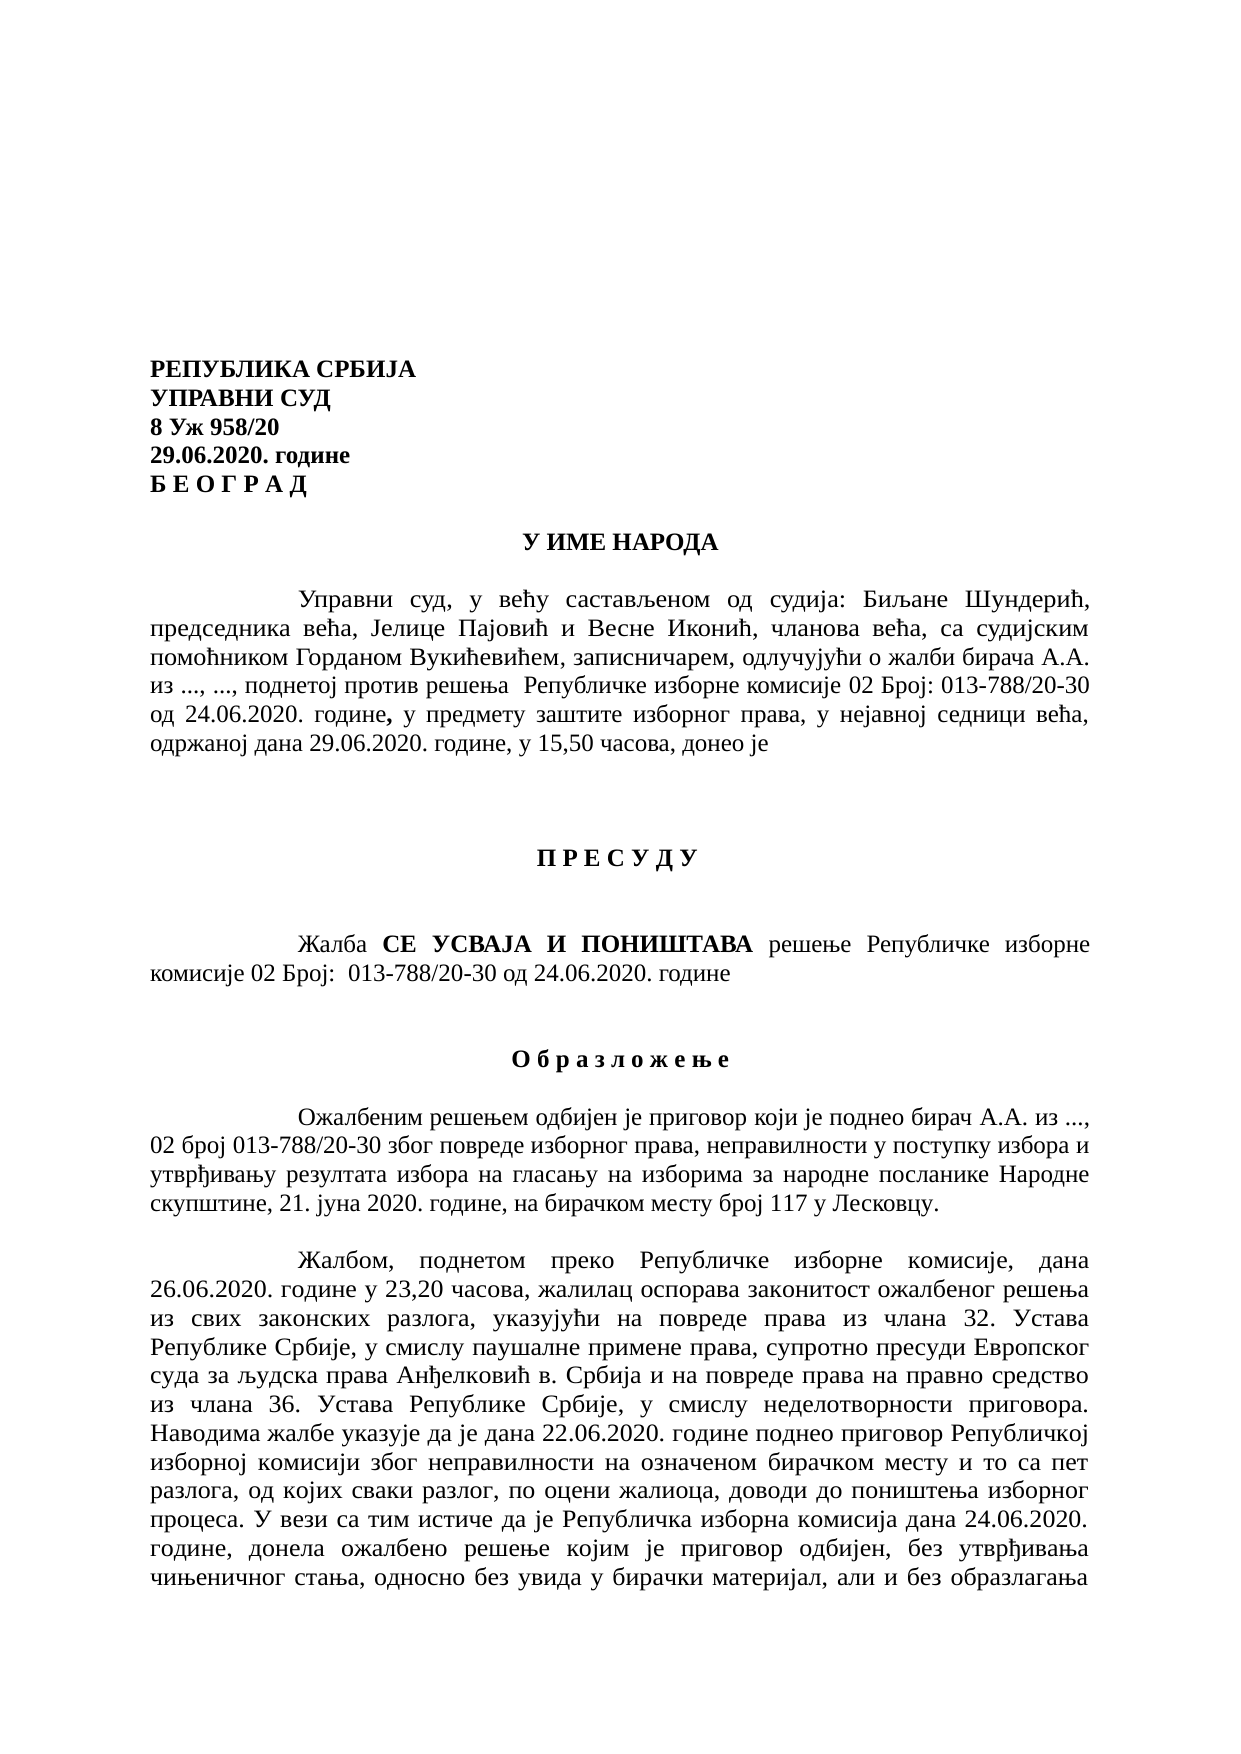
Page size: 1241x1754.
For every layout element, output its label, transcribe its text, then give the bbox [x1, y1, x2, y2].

text Управни суд, у већу састављеном од судија: Биљане Шундерић, председника већа, Јелице Пајовић и Весне Иконић, чланова већа, са судијским помоћником Горданом Вукићевићем, записничарем, одлучујући о жалби бирача A.A. из ..., ..., поднетој против решења Републичке изборне комисије 02 Број: 013-788/20-30 од 24.06.2020. године, у предмету заштите изборног права, у нејавној седници већа, одржаној дана 29.06.2020. године, у 15,50 часова, донео је [150, 584, 1090, 757]
text Ожалбеним решењем одбијен је приговор који је поднео бирач A.A. из ..., 02 број 013-788/20-30 због повреде изборног права, неправилности у поступку избора и утврђивању резултата избора на гласању на изборима за народне посланике Народне скупштине, 21. јуна 2020. године, на бирачком месту број 117 у Лесковцу. [150, 1102, 1090, 1217]
text У ИМЕ НАРОДА [150, 527, 1090, 555]
text Б Е О Г Р А Д [150, 469, 1090, 498]
text РЕПУБЛИКА СРБИЈА [150, 148, 1090, 383]
text УПРАВНИ СУД [150, 383, 1090, 412]
text П Р Е С У Д У [150, 843, 1090, 872]
text О б р а з л о ж е њ е [150, 1044, 1090, 1073]
text Жалбом, поднетом преко Републичке изборне комисије, дана 26.06.2020. године у 23,20 часова, жалилац оспорава законитост ожалбеног решења из свих законских разлога, указујући на повреде права из члана 32. Устава Републике Србије, у смислу паушалне примене права, супротно пресуди Европског суда за људска права Анђелковић в. Србија и на повреде права на правно средство из члана 36. Устава Републике Србије, у смислу неделотворности приговора. Наводима жалбе указује да је дана 22.06.2020. године поднео приговор Републичкој изборној комисији због неправилности на означеном бирачком месту и то са пет разлога, од којих сваки разлог, по оцени жалиоца, доводи до поништења изборног процеса. У вези са тим истиче да је Републичка изборна комисија дана 24.06.2020. године, донела ожалбено решење којим је приговор одбијен, без утврђивања чињеничног стања, односно без увида у бирачки материјал, али и без образлагања [150, 1245, 1090, 1590]
text Жалба СЕ УСВАЈА И ПОНИШТАВА решење Републичке изборне комисије 02 Број: 013-788/20-30 од 24.06.2020. године [150, 929, 1090, 987]
text 8 Уж 958/20 [150, 412, 1090, 440]
text 29.06.2020. године [150, 440, 1090, 469]
